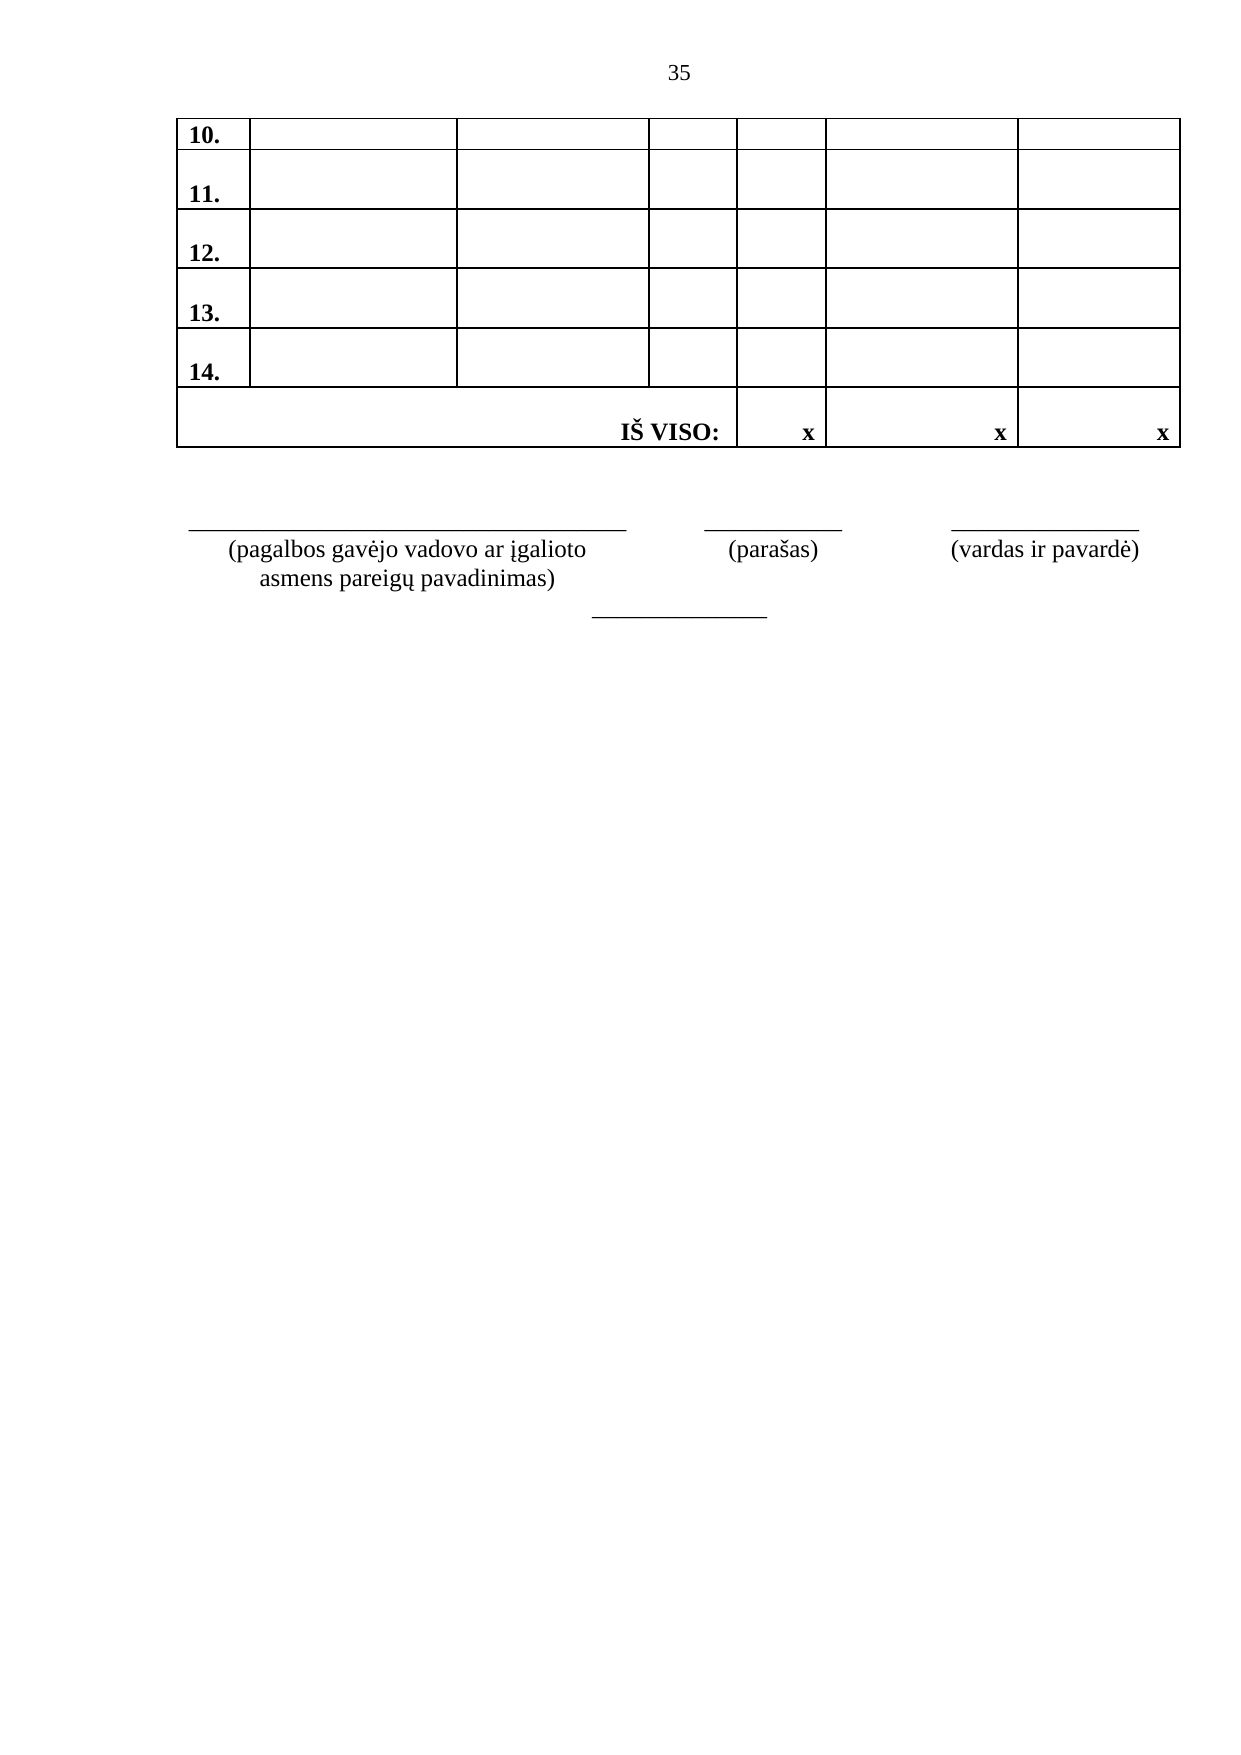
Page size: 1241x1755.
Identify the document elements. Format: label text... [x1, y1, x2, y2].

table_cell x [827, 388, 1017, 446]
table_cell [458, 269, 648, 327]
table_header ___________ (parašas) [637, 505, 909, 592]
table_cell [827, 269, 1017, 327]
table_cell [458, 119, 648, 149]
table_cell [738, 269, 825, 327]
table_cell [1019, 119, 1179, 149]
table_cell [738, 119, 825, 149]
table_cell x [1019, 388, 1179, 446]
table_cell [251, 329, 456, 386]
table_cell [458, 150, 648, 207]
table_cell [738, 329, 825, 386]
table_cell 10. [178, 119, 249, 149]
table_cell [1019, 269, 1179, 327]
table_cell [738, 210, 825, 267]
table_header _______________ (vardas ir pavardė) [909, 505, 1181, 592]
table_cell IŠ VISO: [250, 388, 736, 446]
table_cell [1019, 150, 1179, 207]
table_cell [827, 150, 1017, 207]
table_cell [650, 210, 736, 267]
table_cell 12. [178, 210, 249, 267]
table_cell [827, 210, 1017, 267]
table_header ___________________________________ (pagalbos gavėjo vadovo ar įgalioto asmens pareigų pavadinimas) [177, 505, 637, 592]
table_cell [650, 329, 736, 386]
table_cell [458, 210, 648, 267]
table_cell [251, 210, 456, 267]
table_cell [251, 269, 456, 327]
table_cell [251, 119, 456, 149]
table_cell [650, 150, 736, 207]
table_cell [251, 150, 456, 207]
table_cell [458, 329, 648, 386]
table_cell [1019, 210, 1179, 267]
table_cell 11. [178, 150, 249, 207]
table_cell [178, 388, 250, 446]
table_cell x [738, 388, 825, 446]
table_cell [827, 119, 1017, 149]
table_cell [738, 150, 825, 207]
table_cell [827, 329, 1017, 386]
text ______________ [177, 592, 1181, 620]
table_cell [650, 269, 736, 327]
table_cell [1019, 329, 1179, 386]
table_cell 14. [178, 329, 249, 386]
table_cell [650, 119, 736, 149]
table_cell 13. [178, 269, 249, 327]
